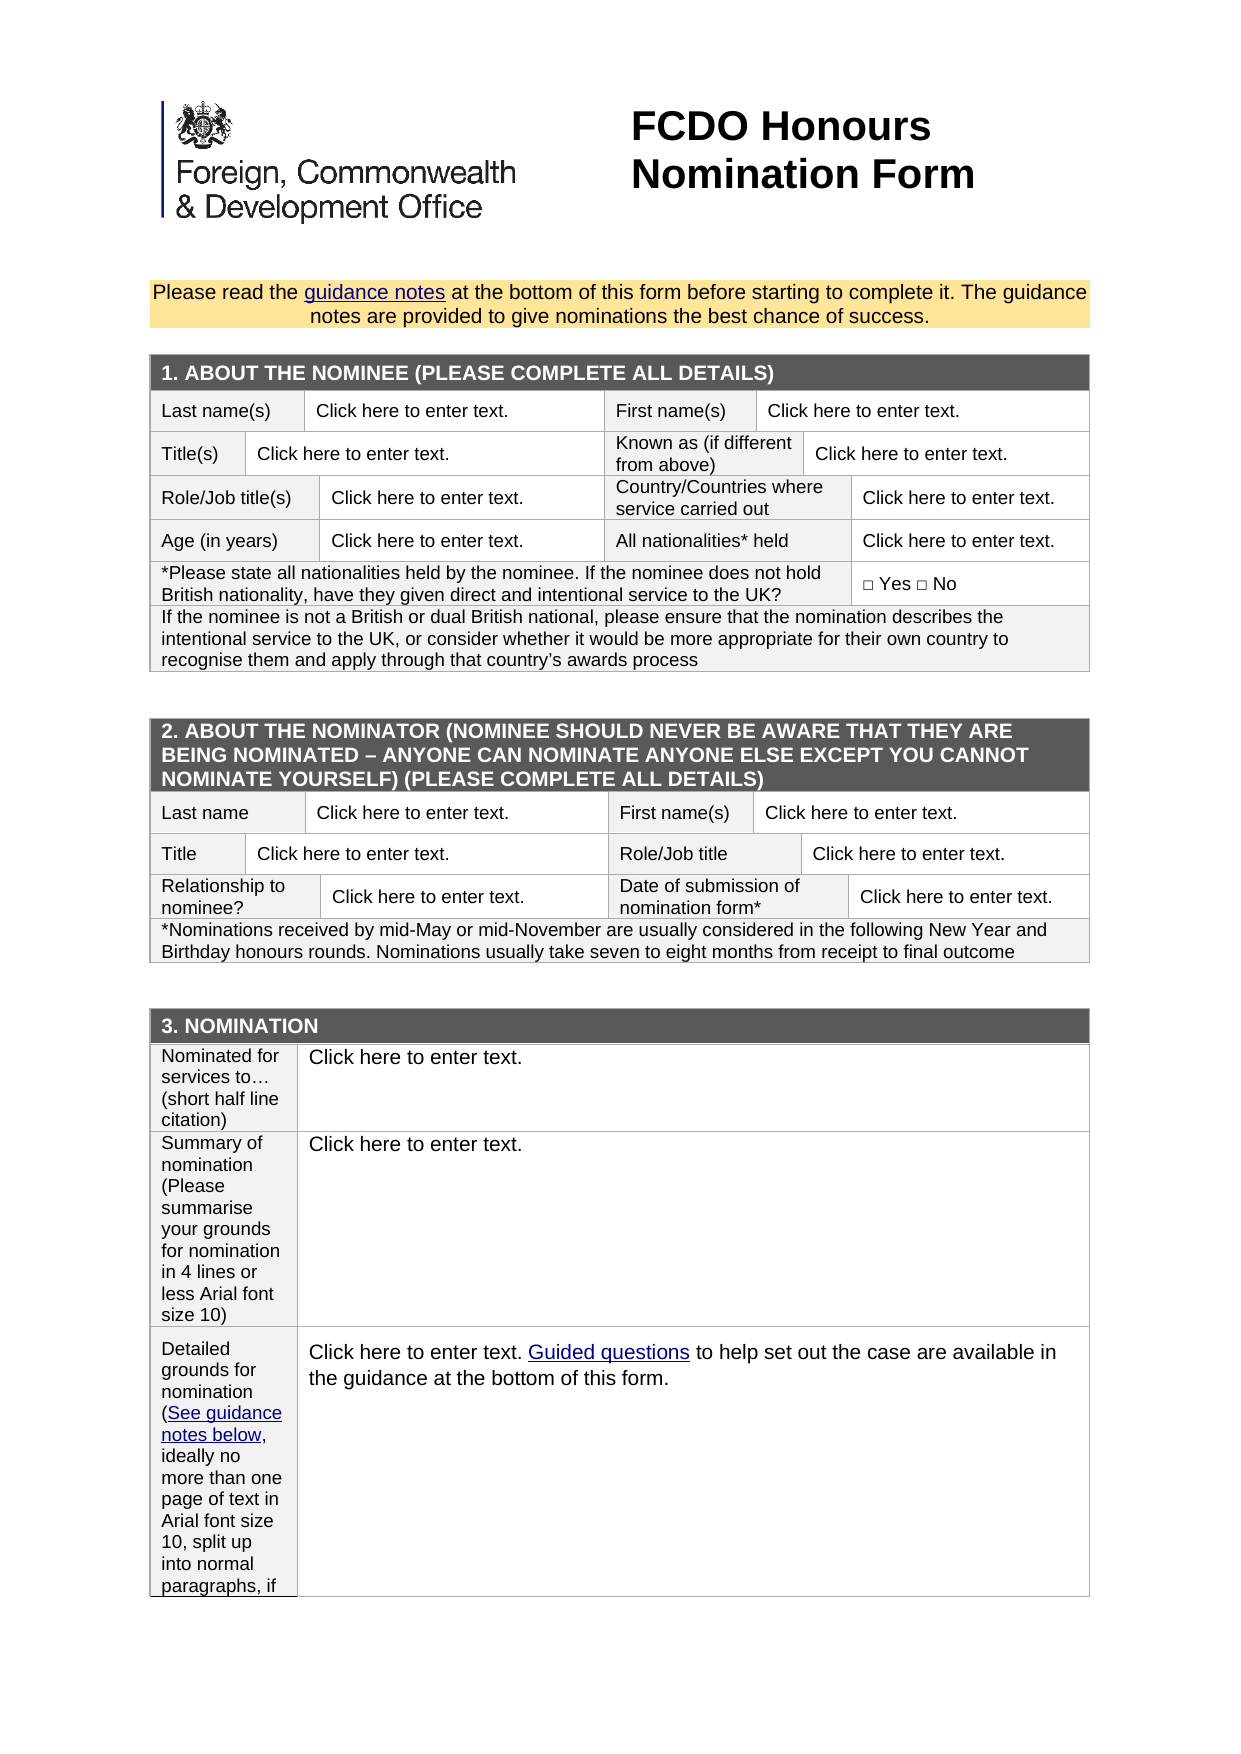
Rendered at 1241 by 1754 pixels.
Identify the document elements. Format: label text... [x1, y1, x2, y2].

table_cell Click here to enter text. [757, 391, 1089, 431]
table_cell Title(s) [151, 432, 245, 475]
table_cell If the nominee is not a British or dual British national, please ensure that the nomination describes the intentional service to the UK, or consider whether it would be more appropriate for their own country to recognise them and apply through that country’s awards process [151, 606, 1089, 671]
table_cell *Please state all nationalities held by the nominee. If the nominee does not hold British nationality, have they given direct and intentional service to the UK? [151, 562, 851, 605]
table_cell All nationalities* held [605, 520, 851, 561]
table_cell Click here to enter text. [298, 1132, 1089, 1326]
table_cell Click here to enter text. [852, 520, 1089, 561]
table_cell Click here to enter text. [298, 1045, 1089, 1131]
table_cell Last name [151, 792, 305, 832]
table_cell Detailed grounds for nomination (See guidance notes below, ideally no more than one page of text in Arial font size 10, split up into normal paragraphs, if [151, 1327, 297, 1596]
table_header 1. ABOUT THE NOMINEE (PLEASE COMPLETE ALL DETAILS) [151, 355, 1089, 390]
table_cell Age (in years) [151, 520, 319, 561]
table_cell Nominated for services to… (short half line citation) [151, 1045, 297, 1131]
table_cell Summary of nomination (Please summarise your grounds for nomination in 4 lines or less Arial font size 10) [151, 1132, 297, 1326]
table_cell Click here to enter text. [852, 476, 1089, 519]
table_header 3. NOMINATION [151, 1009, 1089, 1043]
table_cell Role/Job title(s) [151, 476, 319, 519]
table_cell Click here to enter text. [804, 432, 1089, 475]
text Please read the guidance notes at the bottom of this form before starting to complete it. The guidance notes are provided to give nominations the best chance of success. [150, 280, 1090, 328]
table_cell Click here to enter text. [306, 792, 608, 832]
table_cell Click here to enter text. [321, 875, 608, 918]
table_cell First name(s) [605, 391, 756, 431]
table_cell Title [151, 834, 245, 874]
table_cell Click here to enter text. [246, 432, 604, 475]
table_cell Click here to enter text. [246, 834, 608, 874]
table_cell *Nominations received by mid-May or mid-November are usually considered in the following New Year and Birthday honours rounds. Nominations usually take seven to eight months from receipt to final outcome [151, 919, 1089, 962]
table_cell Date of submission of nomination form* [609, 875, 848, 918]
table_cell Last name(s) [151, 391, 304, 431]
table_cell Click here to enter text. [802, 834, 1089, 874]
table_cell Click here to enter text. [320, 476, 604, 519]
table_cell Click here to enter text. [320, 520, 604, 561]
table_header 2. ABOUT THE NOMINATOR (NOMINEE SHOULD NEVER BE AWARE THAT THEY ARE BEING NOMINATED – ANYONE CAN NOMINATE ANYONE ELSE EXCEPT YOU CANNOT NOMINATE YOURSELF) (PLEASE COMPLETE ALL DETAILS) [151, 719, 1089, 791]
table_cell Known as (if different from above) [605, 432, 803, 475]
table_cell First name(s) [609, 792, 753, 832]
table_cell Click here to enter text. Guided questions to help set out the case are available in the guidance at the bottom of this form. [298, 1327, 1089, 1596]
table_cell Click here to enter text. [754, 792, 1089, 832]
table_cell ☐ Yes ☐ No [852, 562, 1089, 605]
table_cell Click here to enter text. [305, 391, 604, 431]
table_cell Click here to enter text. [849, 875, 1089, 918]
table_cell Relationship to nominee? [151, 875, 320, 918]
table_cell Role/Job title [609, 834, 801, 874]
table_cell Country/Countries where service carried out [605, 476, 851, 519]
